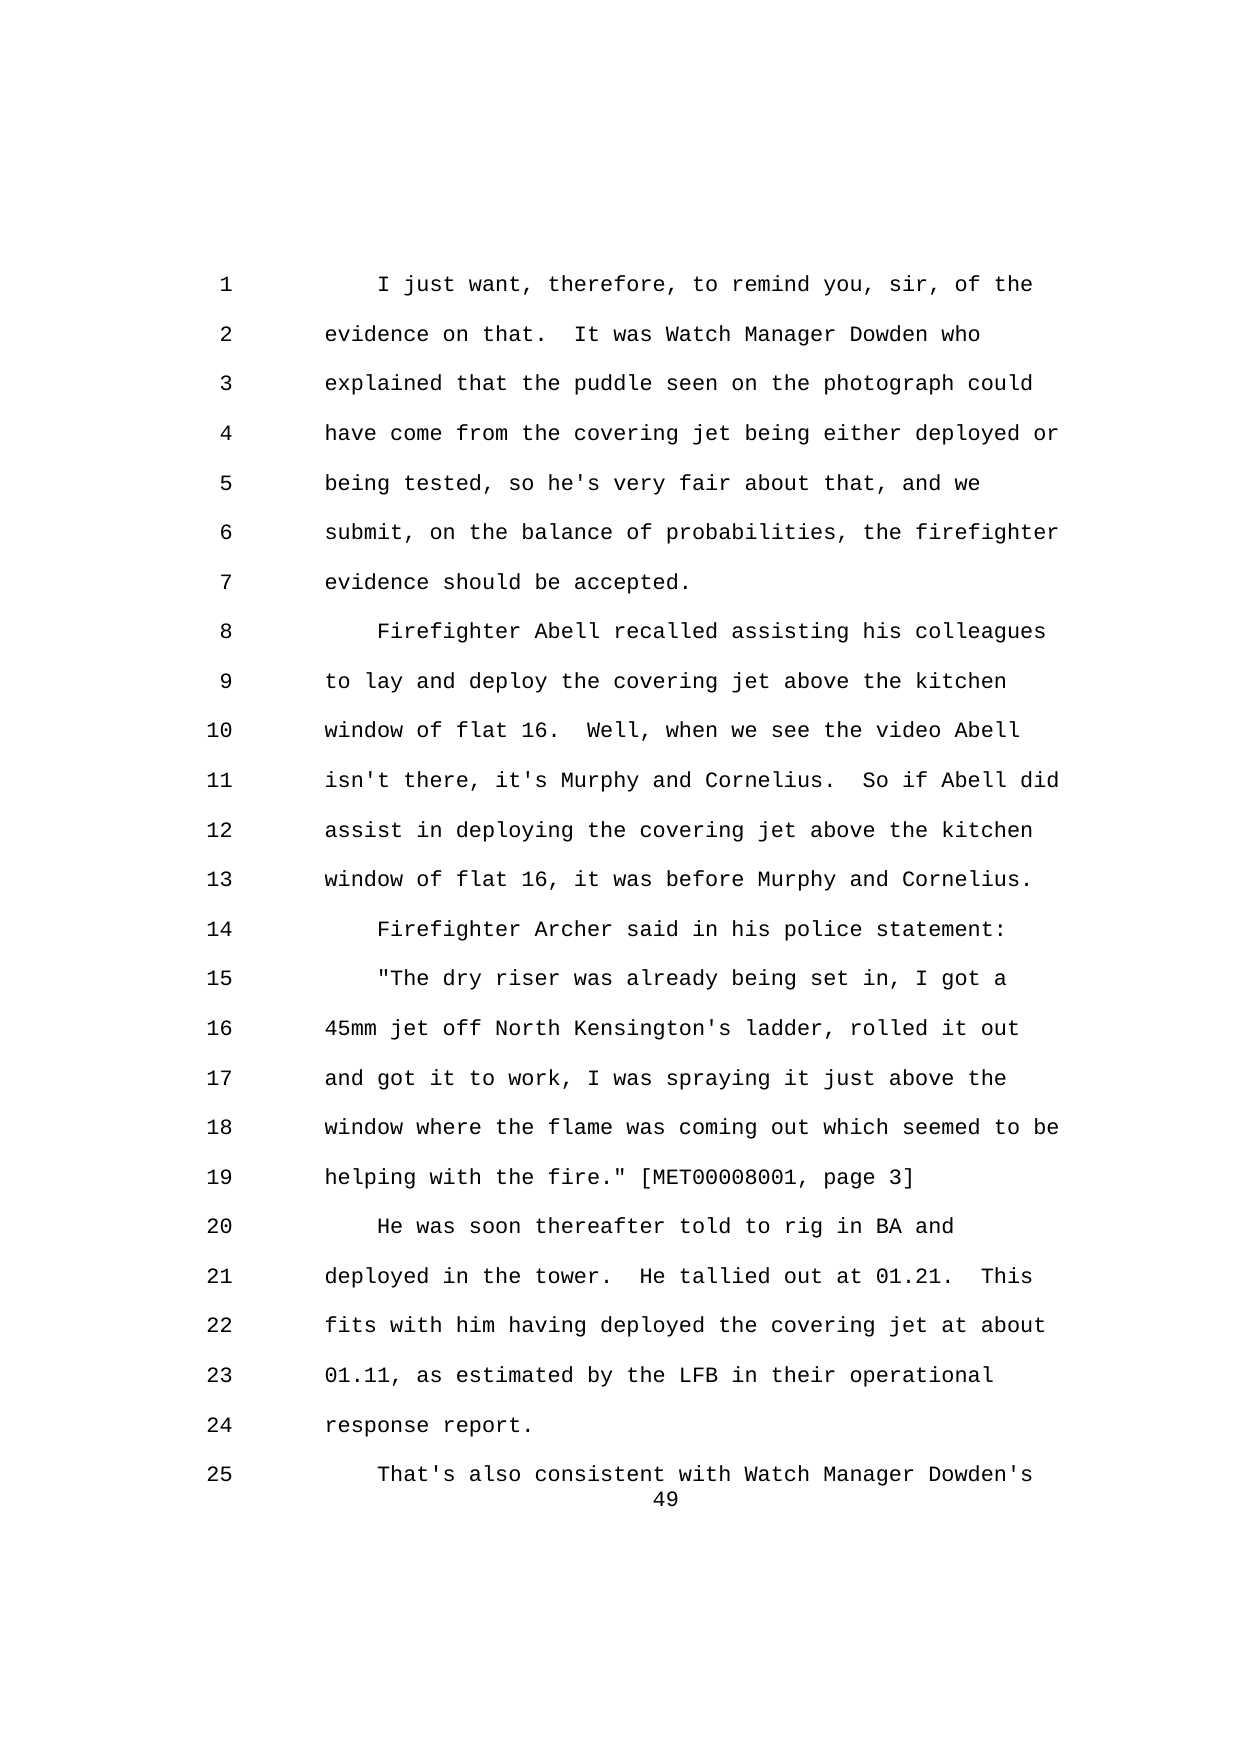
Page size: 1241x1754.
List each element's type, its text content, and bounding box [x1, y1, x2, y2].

text 14 Firefighter Archer said in his police statement: [75, 918, 1165, 943]
text 25 That's also consistent with Watch Manager Dowden's [75, 1463, 1165, 1488]
text 19 helping with the fire." [MET00008001, page 3] [75, 1166, 1165, 1191]
text 15 "The dry riser was already being set in, I got a [75, 967, 1165, 992]
text 6 submit, on the balance of probabilities, the firefighter [75, 521, 1165, 546]
text 21 deployed in the tower. He tallied out at 01.21. This [75, 1265, 1165, 1290]
text 12 assist in deploying the covering jet above the kitchen [75, 819, 1165, 843]
text 3 explained that the puddle seen on the photograph could [75, 372, 1165, 397]
text 24 response report. [75, 1414, 1165, 1438]
text 5 being tested, so he's very fair about that, and we [75, 472, 1165, 496]
text 22 fits with him having deployed the covering jet at about [75, 1314, 1165, 1339]
text 1 I just want, therefore, to remind you, sir, of the [75, 273, 1165, 298]
text 23 01.11, as estimated by the LFB in their operational [75, 1364, 1165, 1389]
text 49 [75, 1488, 1165, 1513]
text 11 isn't there, it's Murphy and Cornelius. So if Abell did [75, 769, 1165, 794]
text 2 evidence on that. It was Watch Manager Dowden who [75, 323, 1165, 348]
text 16 45mm jet off North Kensington's ladder, rolled it out [75, 1017, 1165, 1042]
text 13 window of flat 16, it was before Murphy and Cornelius. [75, 868, 1165, 893]
text 10 window of flat 16. Well, when we see the video Abell [75, 719, 1165, 744]
text 4 have come from the covering jet being either deployed or [75, 422, 1165, 447]
text 17 and got it to work, I was spraying it just above the [75, 1067, 1165, 1091]
text 9 to lay and deploy the covering jet above the kitchen [75, 670, 1165, 695]
text 18 window where the flame was coming out which seemed to be [75, 1116, 1165, 1141]
text 8 Firefighter Abell recalled assisting his colleagues [75, 620, 1165, 645]
text 7 evidence should be accepted. [75, 571, 1165, 596]
text 20 He was soon thereafter told to rig in BA and [75, 1215, 1165, 1240]
